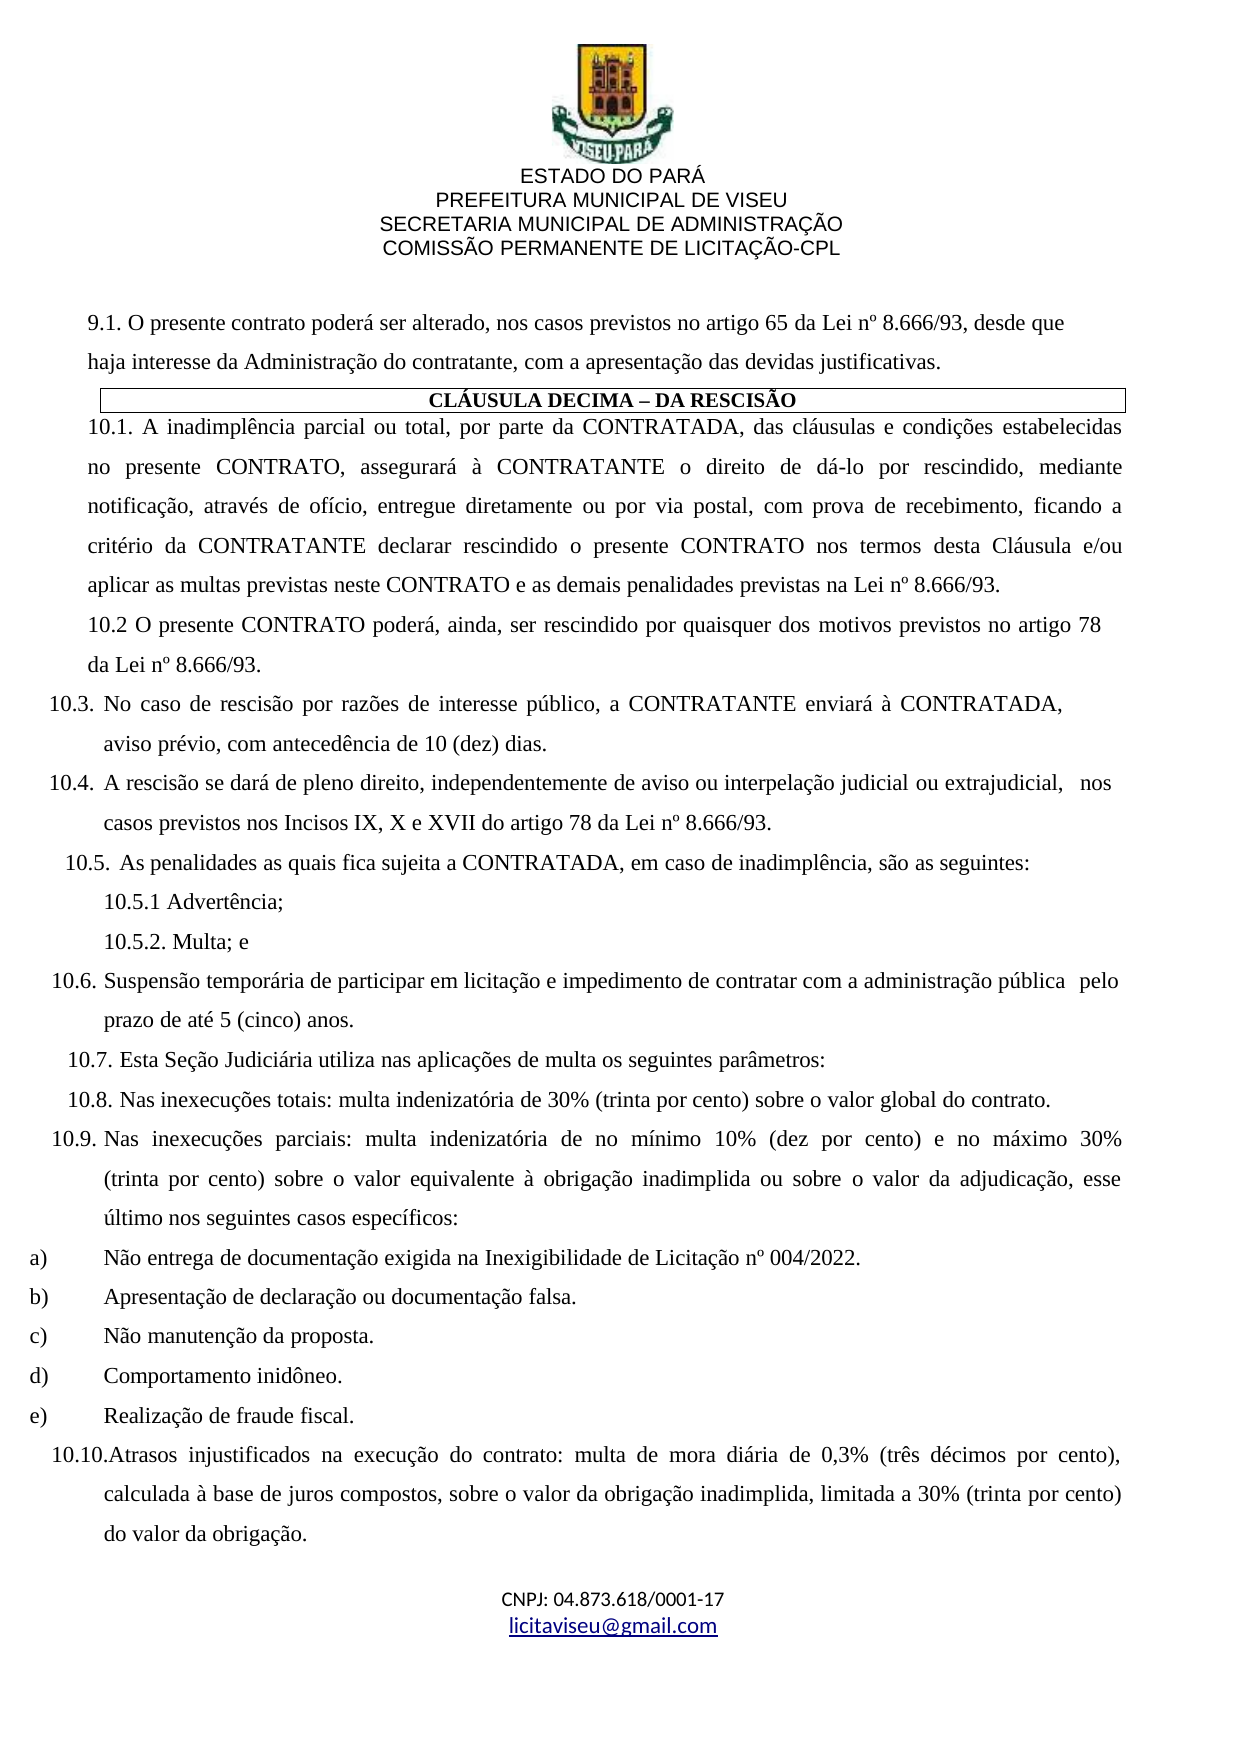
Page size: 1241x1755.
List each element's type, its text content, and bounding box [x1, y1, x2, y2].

list Apresentação de declaração ou documentação falsa. [29, 1283, 1136, 1309]
list As penalidades as quais fica sujeita a CONTRATADA, em caso de inadimplência, são as seguintes: [103, 849, 1136, 875]
list Atrasos injustificados na execução do contrato: multa de mora diária de 0,3% (três décimos por cento), calculada à base de juros compostos, sobre o valor da obrigação inadimplida, limitada a 30% (trinta por cento) do valor da obrigação. [87, 1441, 1122, 1546]
list Realização de fraude fiscal. [29, 1402, 1136, 1428]
list No caso de rescisão por razões de interesse público, a CONTRATANTE enviará à CONTRATADA, aviso prévio, com antecedência de 10 (dez) dias. [87, 691, 1122, 756]
text 10.5.1 Advertência; [103, 888, 1136, 914]
list Comportamento inidôneo. [29, 1362, 1136, 1388]
text 10.1. A inadimplência parcial ou total, por parte da CONTRATADA, das cláusulas e condições estabelecidas no presente CONTRATO, assegurará à CONTRATANTE o direito de dá-lo por rescindido, mediante notificação, através de ofício, entregue diretamente ou por via postal, com prova de recebimento, ficando a critério da CONTRATANTE declarar rescindido o presente CONTRATO nos termos desta Cláusula e/ou aplicar as multas previstas neste CONTRATO e as demais penalidades previstas na Lei nº 8.666/93. [87, 413, 1123, 597]
list Nas inexecuções totais: multa indenizatória de 30% (trinta por cento) sobre o valor global do contrato. [103, 1086, 1136, 1112]
list Não entrega de documentação exigida na Inexigibilidade de Licitação nº 004/2022. [29, 1243, 1136, 1270]
list Suspensão temporária de participar em licitação e impedimento de contratar com a administração pública pelo prazo de até 5 (cinco) anos. [87, 967, 1122, 1033]
text 10.2 O presente CONTRATO poderá, ainda, ser rescindido por quaisquer dos motivos previstos no artigo 78 da Lei nº 8.666/93. [87, 611, 1122, 677]
list A rescisão se dará de pleno direito, independentemente de aviso ou interpelação judicial ou extrajudicial, nos casos previstos nos Incisos IX, X e XVII do artigo 78 da Lei nº 8.666/93. [87, 769, 1122, 835]
list Não manutenção da proposta. [29, 1322, 1136, 1349]
text 9.1. O presente contrato poderá ser alterado, nos casos previstos no artigo 65 da Lei nº 8.666/93, desde que haja interesse da Administração do contratante, com a apresentação das devidas justificativas. [87, 308, 1114, 374]
list Nas inexecuções parciais: multa indenizatória de no mínimo 10% (dez por cento) e no máximo 30% (trinta por cento) sobre o valor equivalente à obrigação inadimplida ou sobre o valor da adjudicação, esse último nos seguintes casos específicos: [87, 1126, 1122, 1230]
list Esta Seção Judiciária utiliza nas aplicações de multa os seguintes parâmetros: [103, 1046, 1136, 1073]
text 10.5.2. Multa; e [103, 928, 1136, 954]
text CLÁUSULA DECIMA – DA RESCISÃO [428, 389, 1125, 412]
